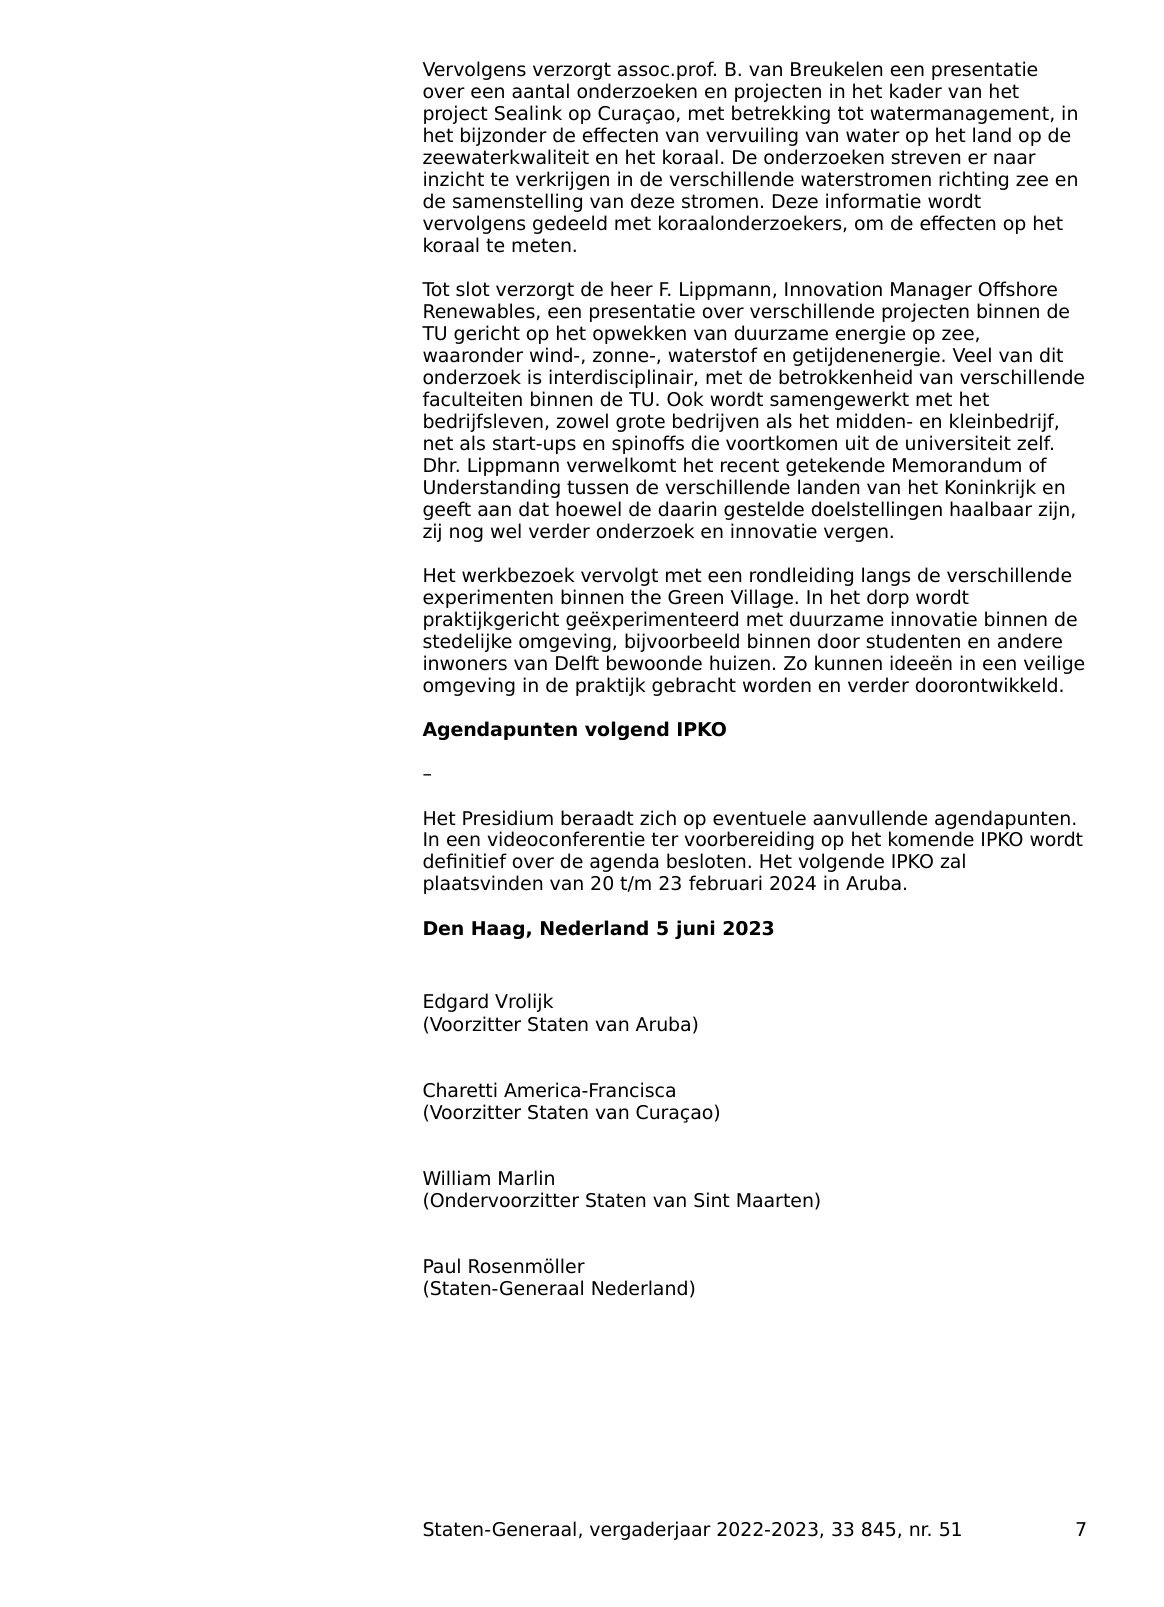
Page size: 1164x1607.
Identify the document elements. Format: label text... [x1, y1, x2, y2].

text Edgard Vrolijk (Voorzitter Staten van Aruba) [422, 969, 1087, 1035]
subtitle Den Haag, Nederland 5 juni 2023 [422, 917, 1087, 939]
text Paul Rosenmöller (Staten-Generaal Nederland) [422, 1234, 1087, 1300]
text Vervolgens verzorgt assoc.prof. B. van Breukelen een presentatie over een aantal onderzoeken en projecten in het kader van het project Sealink op Curaçao, met betrekking tot watermanagement, in het bijzonder de effecten van vervuiling van water op het land op de zeewaterkwaliteit en het koraal. De onderzoeken streven er naar inzicht te verkrijgen in de verschillende waterstromen richting zee en de samenstelling van deze stromen. Deze informatie wordt vervolgens gedeeld met koraalonderzoekers, om de effecten op het koraal te meten. [422, 59, 1087, 257]
text Het Presidium beraadt zich op eventuele aanvullende agendapunten. In een videoconferentie ter voorbereiding op het komende IPKO wordt definitief over de agenda besloten. Het volgende IPKO zal plaatsvinden van 20 t/m 23 februari 2024 in Aruba. [422, 807, 1087, 895]
text William Marlin (Ondervoorzitter Staten van Sint Maarten) [422, 1146, 1087, 1212]
text Het werkbezoek vervolgt met een rondleiding langs de verschillende experimenten binnen the Green Village. In het dorp wordt praktijkgericht geëxperimenteerd met duurzame innovatie binnen de stedelijke omgeving, bijvoorbeeld binnen door studenten en andere inwoners van Delft bewoonde huizen. Zo kunnen ideeën in een veilige omgeving in de praktijk gebracht worden en verder doorontwikkeld. [422, 565, 1087, 697]
text Charetti America-Francisca (Voorzitter Staten van Curaçao) [422, 1058, 1087, 1123]
subtitle Agendapunten volgend IPKO [422, 719, 1087, 741]
text Tot slot verzorgt de heer F. Lippmann, Innovation Manager Offshore Renewables, een presentatie over verschillende projecten binnen de TU gericht op het opwekken van duurzame energie op zee, waaronder wind-, zonne-, waterstof en getijdenenergie. Veel van dit onderzoek is interdisciplinair, met de betrokkenheid van verschillende faculteiten binnen de TU. Ook wordt samengewerkt met het bedrijfsleven, zowel grote bedrijven als het midden- en kleinbedrijf, net als start-ups en spinoffs die voortkomen uit de universiteit zelf. Dhr. Lippmann verwelkomt het recent getekende Memorandum of Understanding tussen de verschillende landen van het Koninkrijk en geeft aan dat hoewel de daarin gestelde doelstellingen haalbaar zijn, zij nog wel verder onderzoek en innovatie vergen. [422, 279, 1087, 543]
text – [422, 763, 1087, 785]
